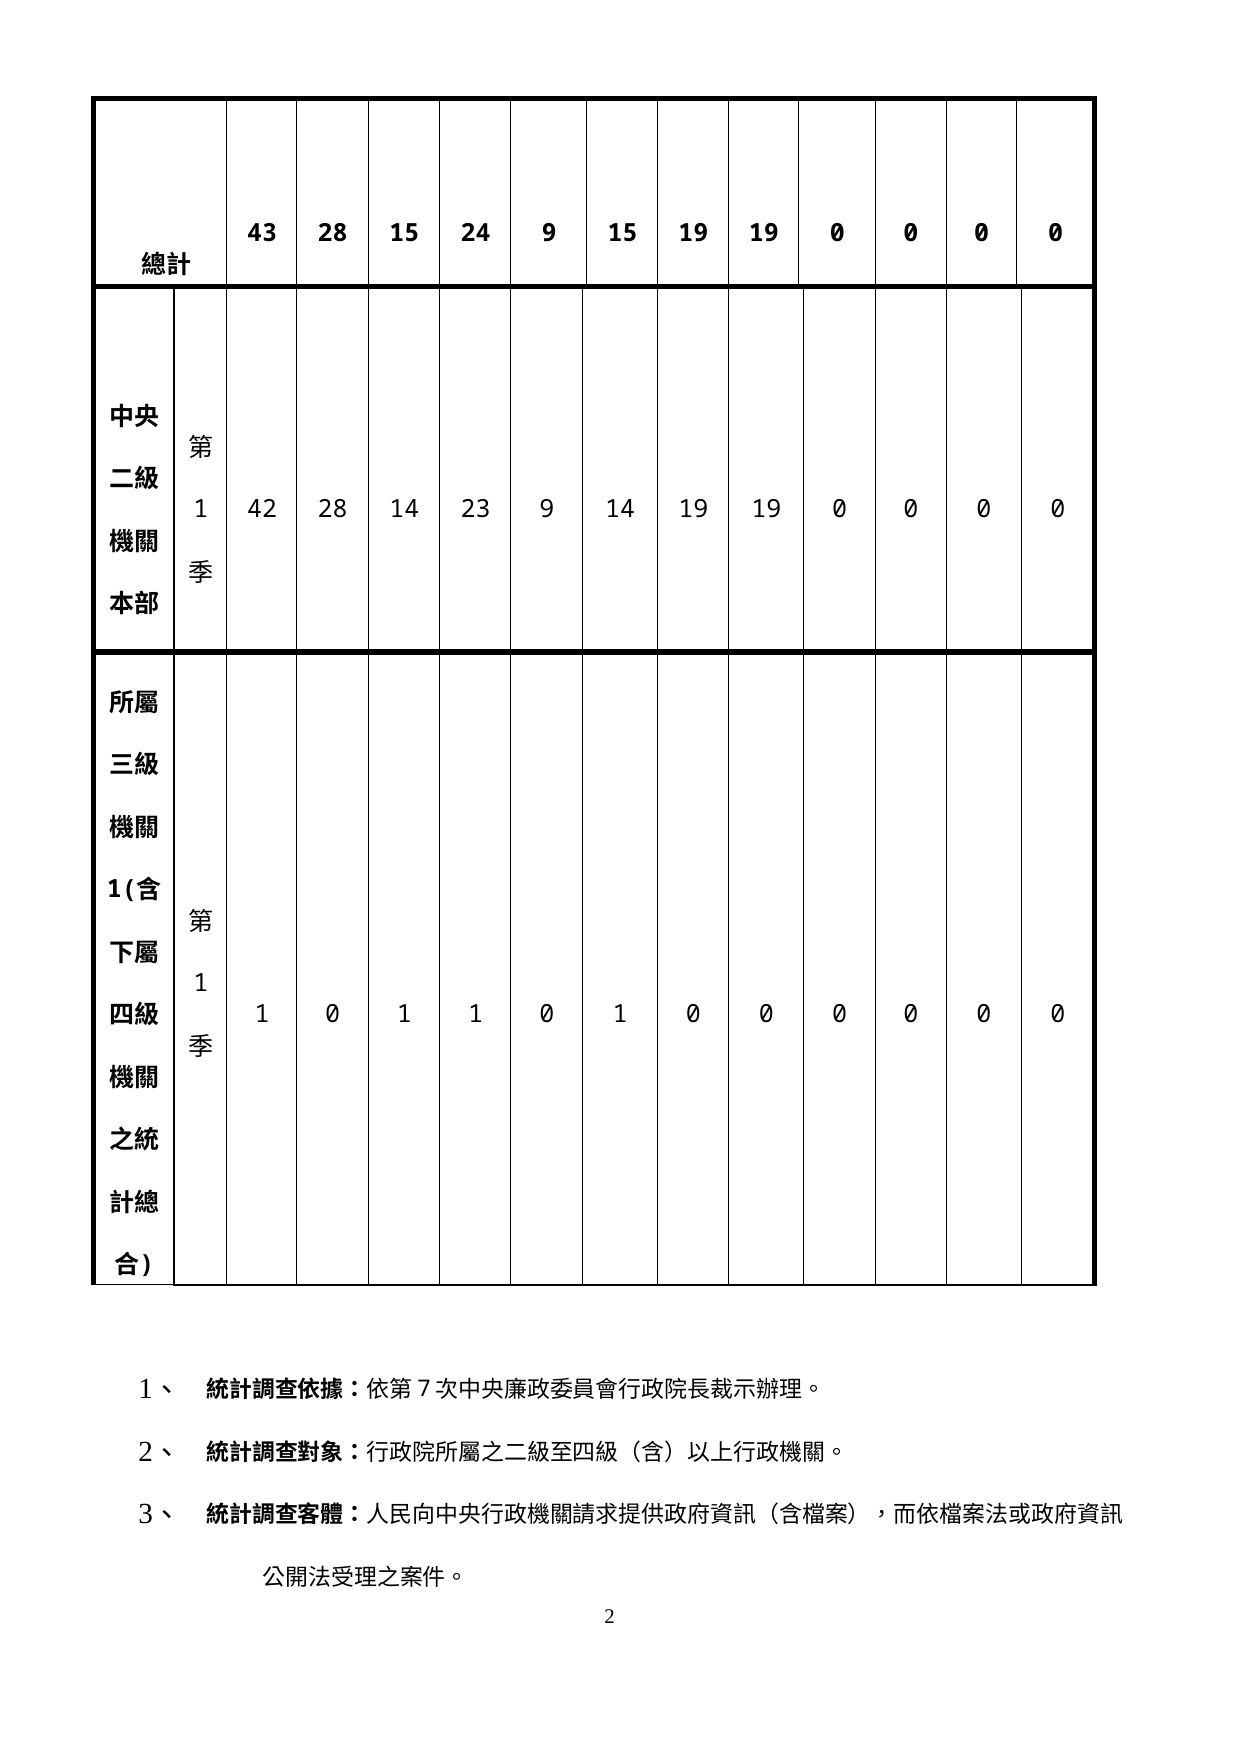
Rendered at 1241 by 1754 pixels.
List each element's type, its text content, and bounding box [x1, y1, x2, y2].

table_cell 第1季 [175, 289, 226, 649]
table_cell 42 [227, 289, 296, 649]
table_cell 0 [1017, 101, 1092, 284]
table_cell 0 [799, 101, 875, 284]
table_cell 0 [876, 655, 946, 1284]
table_cell 0 [511, 655, 582, 1284]
table_cell 19 [729, 101, 798, 284]
table_cell 43 [227, 101, 296, 284]
table_cell 0 [729, 655, 803, 1284]
table_cell 0 [947, 101, 1016, 284]
table_cell 14 [369, 289, 439, 649]
table_cell 1 [369, 655, 439, 1284]
table_cell 0 [804, 289, 875, 649]
table_cell 總計 [96, 101, 226, 284]
table_cell 1 [583, 655, 657, 1284]
table_cell 0 [876, 101, 946, 284]
table_cell 14 [583, 289, 657, 649]
table_cell 19 [729, 289, 803, 649]
table_cell 23 [440, 289, 510, 649]
list 統計調查依據：依第7次中央廉政委員會行政院長裁示辦理。 [138, 1346, 1125, 1409]
table_cell 9 [511, 289, 582, 649]
table_cell 1 [440, 655, 510, 1284]
table_cell 第1季 [175, 655, 226, 1284]
table_cell 28 [297, 101, 368, 284]
table_cell 1 [227, 655, 296, 1284]
table_cell 15 [587, 101, 657, 284]
table_cell 15 [369, 101, 439, 284]
table_cell 0 [1022, 289, 1092, 649]
table_cell 中央二級機關本部 [96, 289, 173, 649]
table_cell 0 [1022, 655, 1092, 1284]
table_cell 0 [658, 655, 728, 1284]
table_cell 28 [297, 289, 368, 649]
table_cell 0 [947, 655, 1021, 1284]
table_cell 0 [947, 289, 1021, 649]
table_cell 0 [297, 655, 368, 1284]
table_cell 0 [876, 289, 946, 649]
table_cell 所屬三級機關1(含下屬四級機關之統計總合) [96, 655, 173, 1284]
table_cell 0 [804, 655, 875, 1284]
list 統計調查對象：行政院所屬之二級至四級（含）以上行政機關。 [138, 1409, 1125, 1471]
table_cell 24 [440, 101, 510, 284]
list 統計調查客體：人民向中央行政機關請求提供政府資訊（含檔案），而依檔案法或政府資訊公開法受理之案件。 [138, 1471, 1125, 1596]
table_cell 9 [511, 101, 586, 284]
table_cell 19 [658, 101, 728, 284]
table_cell 19 [658, 289, 728, 649]
